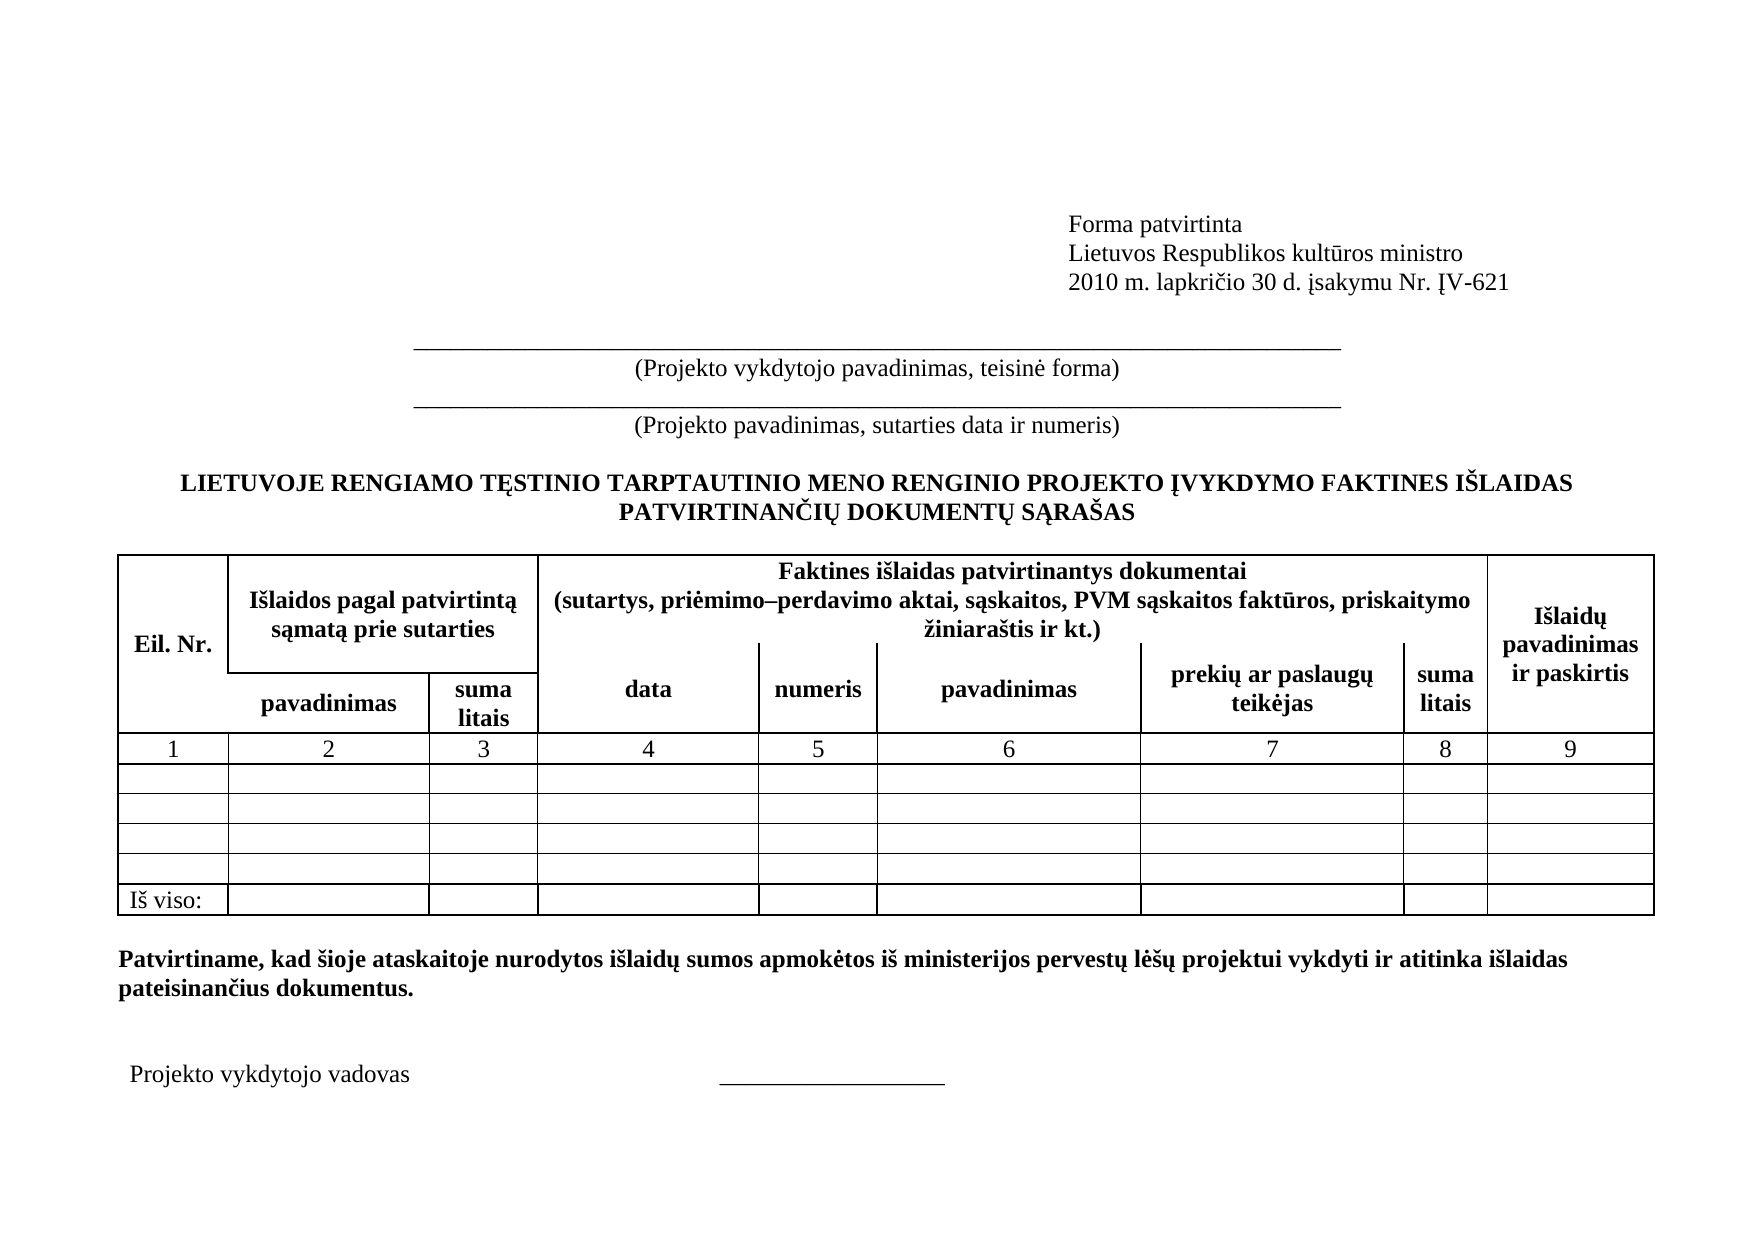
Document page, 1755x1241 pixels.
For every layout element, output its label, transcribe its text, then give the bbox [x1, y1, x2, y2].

table_cell 6 [878, 734, 1140, 762]
table_cell 7 [1141, 734, 1403, 762]
table_cell [1141, 854, 1403, 883]
table_cell prekių ar paslaugų teikėjas [1142, 643, 1403, 732]
table_cell [538, 854, 758, 883]
table_cell [1141, 794, 1403, 823]
table_cell [229, 885, 428, 913]
table_header Projekto vykdytojo vadovas [118, 1059, 601, 1088]
table_cell [1488, 765, 1653, 793]
table_cell [1404, 794, 1487, 823]
table_cell [1405, 885, 1487, 913]
table_cell [759, 794, 877, 823]
text (Projekto vykdytojo pavadinimas, teisinė forma) [118, 353, 1636, 382]
text _ [118, 324, 1636, 353]
table_cell Iš viso: [119, 885, 227, 913]
table_cell 5 [759, 734, 877, 762]
table_cell [229, 824, 429, 853]
table_cell 9 [1488, 734, 1653, 762]
table_cell [430, 824, 537, 853]
table_cell [878, 794, 1140, 823]
table_cell [1488, 794, 1653, 823]
table_cell [538, 824, 758, 853]
table_cell [430, 794, 537, 823]
table_cell [1488, 854, 1653, 883]
table_cell suma litais [430, 674, 537, 732]
table_cell [119, 794, 228, 823]
table_header Išlaidos pagal patvirtintą sąmatą prie sutarties [229, 556, 537, 672]
table_cell [878, 885, 1140, 913]
table_header Eil. Nr. [119, 556, 228, 732]
table_cell [229, 765, 429, 793]
table_cell [759, 824, 877, 853]
table_cell data [539, 643, 758, 732]
table_cell [538, 794, 758, 823]
text Patvirtiname, kad šioje ataskaitoje nurodytos išlaidų sumos apmokėtos iš ministerijos pervestų lėšų projektui vykdyti ir atitinka išlaidas pateisinančius dokumentus. [118, 944, 1636, 1002]
table_cell [1141, 765, 1403, 793]
table_cell [1404, 765, 1487, 793]
table_cell [430, 854, 537, 883]
table_cell pavadinimas [878, 643, 1140, 732]
table_cell [760, 885, 876, 913]
table_cell suma litais [1405, 643, 1487, 732]
table_cell [878, 824, 1140, 853]
table_cell [119, 765, 228, 793]
table_header Išlaidų pavadinimas ir paskirtis [1488, 556, 1653, 732]
table_header Faktines išlaidas patvirtinantys dokumentai (sutartys, priėmimo–perdavimo aktai, sąskaitos, PVM sąskaitos faktūros, priskaitymo žiniaraštis ir kt.) [539, 556, 1487, 642]
table_cell [539, 885, 758, 913]
table_cell [1142, 885, 1403, 913]
table_cell [1488, 824, 1653, 853]
text _ [118, 382, 1636, 410]
table_cell 3 [430, 734, 537, 762]
table_header __________________ [601, 1059, 1063, 1088]
text Forma patvirtinta [1068, 209, 1636, 238]
table_cell [538, 765, 758, 793]
table_cell [229, 794, 429, 823]
table_cell numeris [760, 643, 876, 732]
table_cell 4 [538, 734, 758, 762]
text (Projekto pavadinimas, sutarties data ir numeris) [118, 410, 1636, 439]
table_cell [229, 854, 429, 883]
table_cell 2 [229, 734, 429, 762]
table_cell [759, 765, 877, 793]
table_cell [430, 885, 537, 913]
text Lietuvos Respublikos kultūros ministro [1068, 238, 1636, 267]
text 2010 m. lapkričio 30 d. įsakymu Nr. ĮV-621 [1068, 267, 1636, 295]
table_cell 8 [1404, 734, 1487, 762]
table_cell pavadinimas [228, 674, 428, 732]
table_cell [878, 854, 1140, 883]
table_cell [430, 765, 537, 793]
text LIETUVOJE RENGIAMO TĘSTINIO TARPTAUTINIO MENO RENGINIO PROJEKTO ĮVYKDYMO FAKTINES IŠLAIDAS PATVIRTINANČIŲ DOKUMENTŲ SĄRAŠAS [118, 468, 1636, 525]
table_cell [119, 824, 228, 853]
table_cell [878, 765, 1140, 793]
table_cell [119, 854, 228, 883]
table_cell [1488, 885, 1653, 913]
table_cell 1 [119, 734, 228, 762]
table_cell [1404, 824, 1487, 853]
table_cell [1141, 824, 1403, 853]
table_cell [759, 854, 877, 883]
table_cell [1404, 854, 1487, 883]
